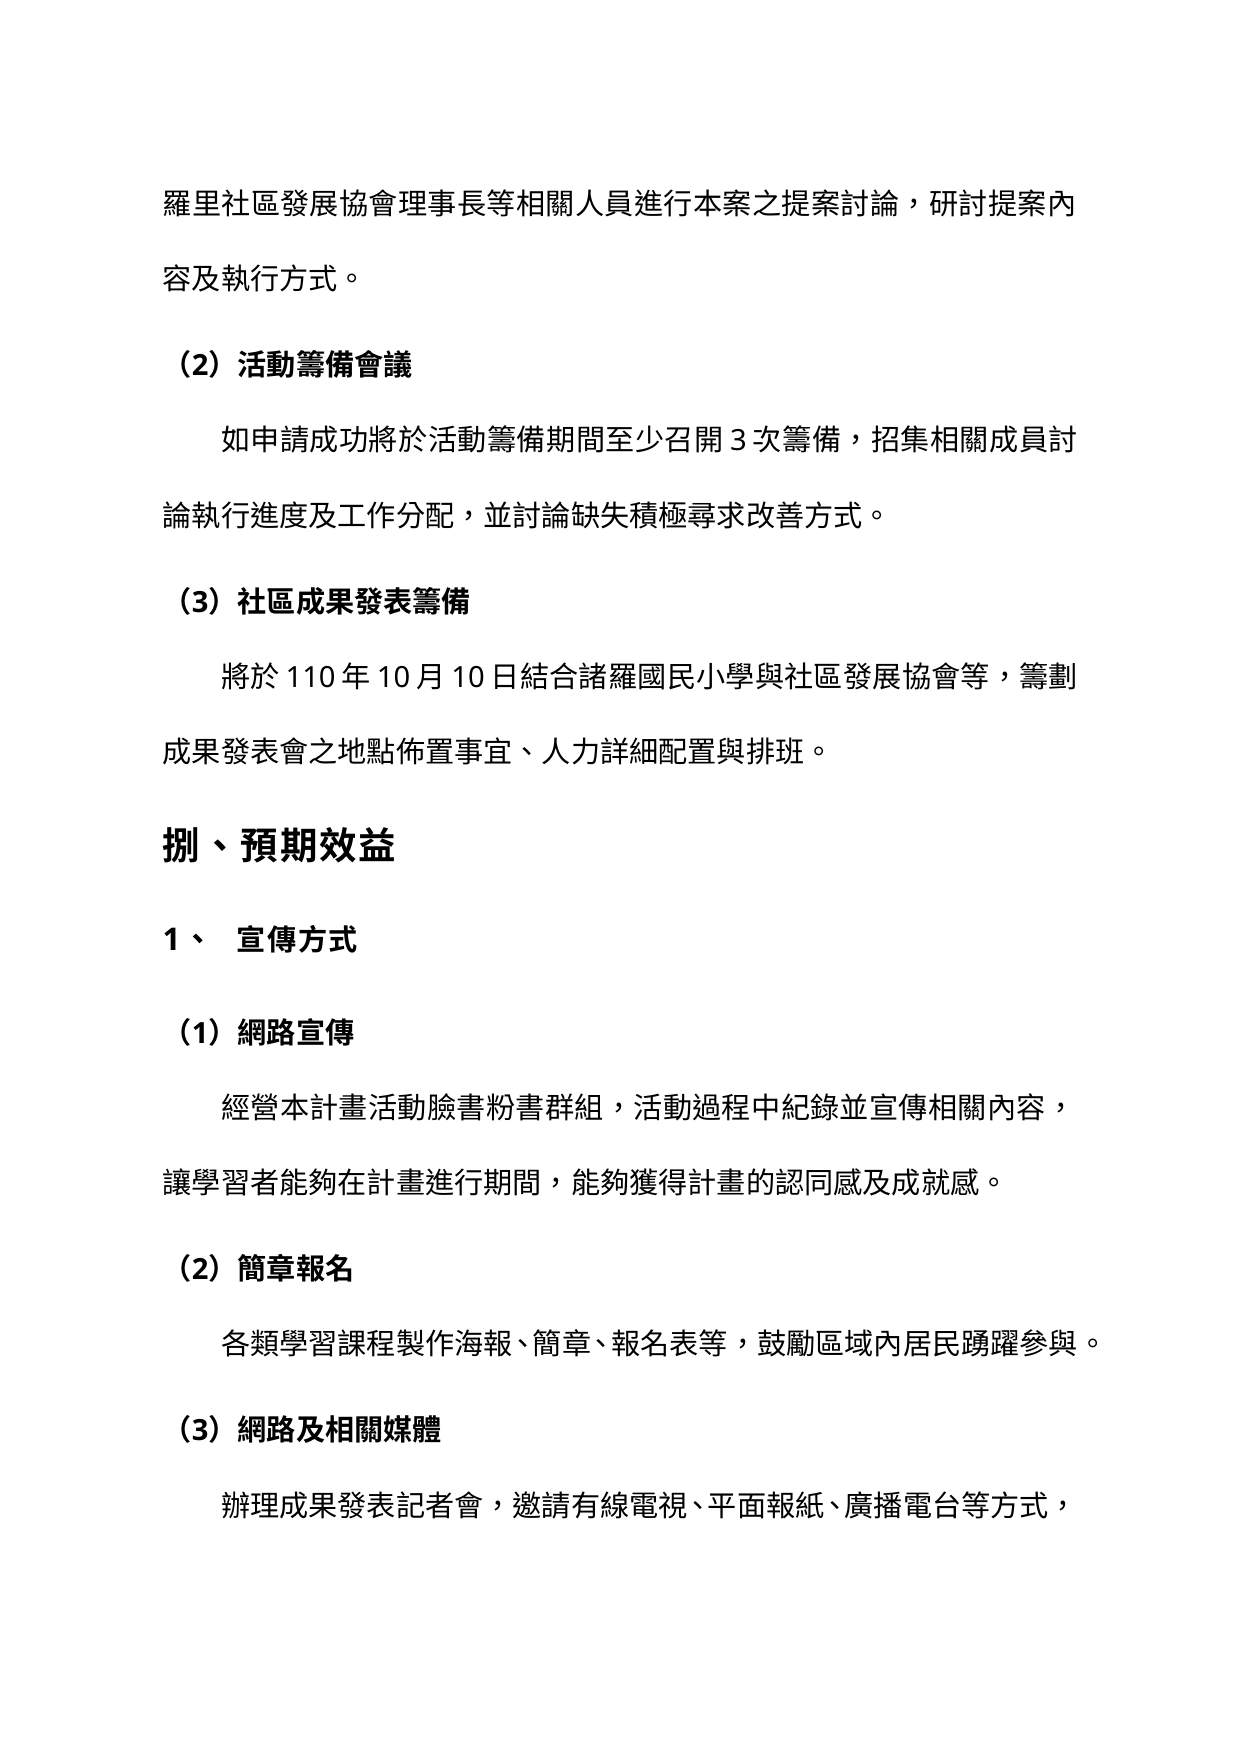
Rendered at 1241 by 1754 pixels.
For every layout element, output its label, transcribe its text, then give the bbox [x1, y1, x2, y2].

list 網路宣傳 [162, 993, 1078, 1068]
text 羅里社區發展協會理事長等相關人員進行本案之提案討論，研討提案內容及執行方式。 [162, 164, 1078, 314]
list 活動籌備會議 [162, 326, 1078, 401]
list 社區成果發表籌備 [162, 562, 1078, 637]
text 辦理成果發表記者會，邀請有線電視、平面報紙、廣播電台等方式， [162, 1466, 1078, 1541]
list 網路及相關媒體 [162, 1391, 1078, 1466]
text 如申請成功將於活動籌備期間至少召開3次籌備，招集相關成員討論執行進度及工作分配，並討論缺失積極尋求改善方式。 [162, 401, 1078, 551]
list 宣傳方式 [162, 899, 1078, 974]
text 捌、預期效益 [162, 806, 1078, 881]
list 簡章報名 [162, 1229, 1078, 1304]
text 經營本計畫活動臉書粉書群組，活動過程中紀錄並宣傳相關內容，讓學習者能夠在計畫進行期間，能夠獲得計畫的認同感及成就感。 [162, 1068, 1078, 1218]
text 各類學習課程製作海報、簡章、報名表等，鼓勵區域內居民踴躍參與。 [162, 1304, 1078, 1379]
text 將於110年10月10日結合諸羅國民小學與社區發展協會等，籌劃成果發表會之地點佈置事宜、人力詳細配置與排班。 [162, 637, 1078, 787]
